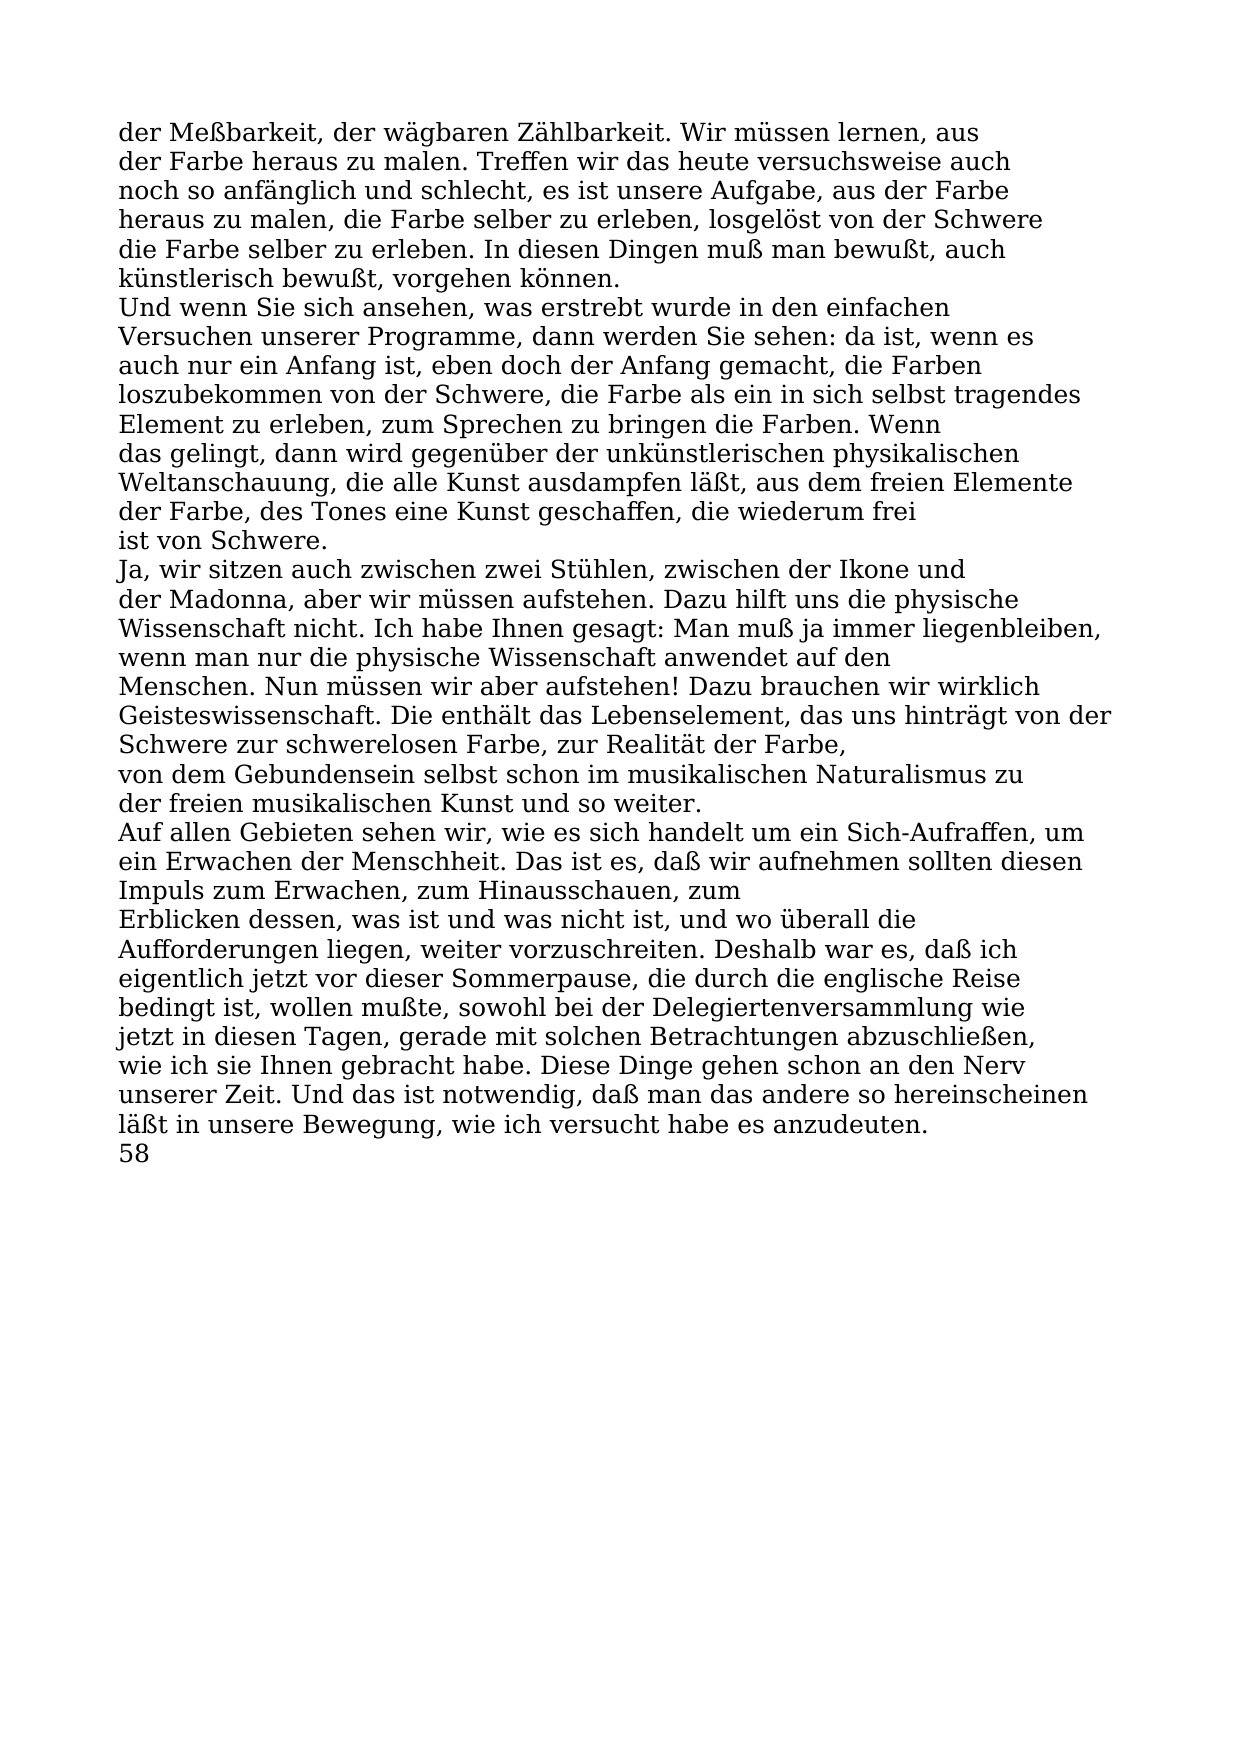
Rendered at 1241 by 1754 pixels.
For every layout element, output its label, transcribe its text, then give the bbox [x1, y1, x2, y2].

text unserer Zeit. Und das ist notwendig, daß man das andere so hereinscheinen läßt in unsere Bewegung, wie ich versucht habe es anzudeuten. [118, 1081, 1122, 1139]
text Wissenschaft nicht. Ich habe Ihnen gesagt: Man muß ja immer liegenbleiben, wenn man nur die physische Wissenschaft anwendet auf den [118, 614, 1122, 672]
text noch so anfänglich und schlecht, es ist unsere Aufgabe, aus der Farbe [118, 176, 1122, 206]
text der Meßbarkeit, der wägbaren Zählbarkeit. Wir müssen lernen, aus [118, 118, 1122, 147]
text von dem Gebundensein selbst schon im musikalischen Naturalismus zu [118, 760, 1122, 789]
text heraus zu malen, die Farbe selber zu erleben, losgelöst von der Schwere [118, 206, 1122, 235]
text der freien musikalischen Kunst und so weiter. [118, 789, 1122, 818]
text Menschen. Nun müssen wir aber aufstehen! Dazu brauchen wir wirklich Geisteswissenschaft. Die enthält das Lebenselement, das uns hinträgt von der Schwere zur schwerelosen Farbe, zur Realität der Farbe, [118, 672, 1122, 760]
text Erblicken dessen, was ist und was nicht ist, und wo überall die Aufforderungen liegen, weiter vorzuschreiten. Deshalb war es, daß ich [118, 906, 1122, 964]
text die Farbe selber zu erleben. In diesen Dingen muß man bewußt, auch [118, 235, 1122, 264]
text jetzt in diesen Tagen, gerade mit solchen Betrachtungen abzuschließen, [118, 1022, 1122, 1051]
text loszubekommen von der Schwere, die Farbe als ein in sich selbst tragendes Element zu erleben, zum Sprechen zu bringen die Farben. Wenn [118, 381, 1122, 439]
text der Farbe heraus zu malen. Treffen wir das heute versuchsweise auch [118, 147, 1122, 176]
text auch nur ein Anfang ist, eben doch der Anfang gemacht, die Farben [118, 351, 1122, 381]
text der Madonna, aber wir müssen aufstehen. Dazu hilft uns die physische [118, 585, 1122, 614]
text 58 [118, 1139, 1122, 1168]
text Und wenn Sie sich ansehen, was erstrebt wurde in den einfachen [118, 293, 1122, 322]
text das gelingt, dann wird gegenüber der unkünstlerischen physikalischen [118, 439, 1122, 468]
text künstlerisch bewußt, vorgehen können. [118, 264, 1122, 293]
text Auf allen Gebieten sehen wir, wie es sich handelt um ein Sich-Aufraffen, um ein Erwachen der Menschheit. Das ist es, daß wir aufnehmen sollten diesen Impuls zum Erwachen, zum Hinausschauen, zum [118, 818, 1122, 906]
text ist von Schwere. [118, 526, 1122, 556]
text Weltanschauung, die alle Kunst ausdampfen läßt, aus dem freien Elemente der Farbe, des Tones eine Kunst geschaffen, die wiederum frei [118, 468, 1122, 526]
text Versuchen unserer Programme, dann werden Sie sehen: da ist, wenn es [118, 322, 1122, 351]
text Ja, wir sitzen auch zwischen zwei Stühlen, zwischen der Ikone und [118, 556, 1122, 585]
text wie ich sie Ihnen gebracht habe. Diese Dinge gehen schon an den Nerv [118, 1051, 1122, 1081]
text eigentlich jetzt vor dieser Sommerpause, die durch die englische Reise [118, 964, 1122, 993]
text bedingt ist, wollen mußte, sowohl bei der Delegiertenversammlung wie [118, 993, 1122, 1022]
